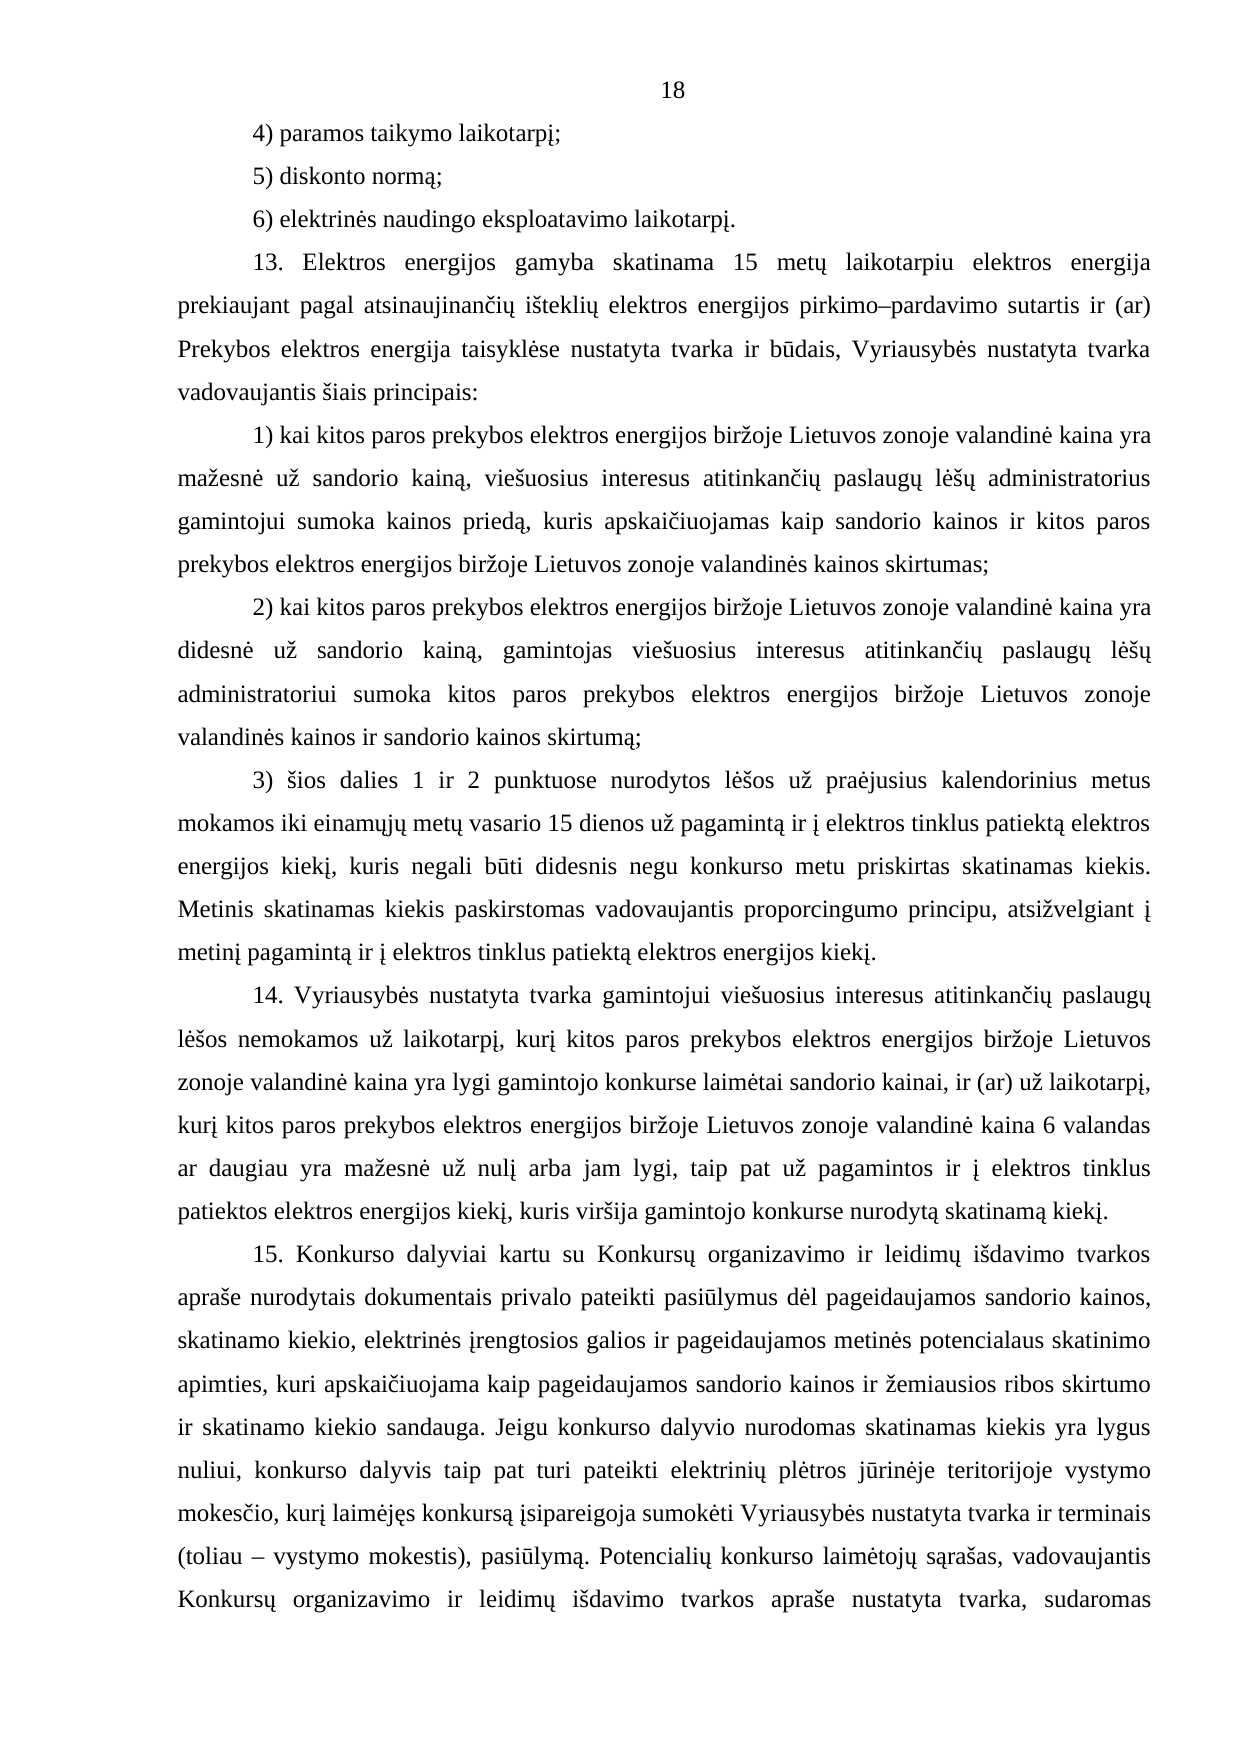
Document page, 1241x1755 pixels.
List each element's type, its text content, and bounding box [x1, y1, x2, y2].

text 1) kai kitos paros prekybos elektros energijos biržoje Lietuvos zonoje valandinė kaina yra mažesnė už sandorio kainą, viešuosius interesus atitinkančių paslaugų lėšų administratorius gamintojui sumoka kainos priedą, kuris apskaičiuojamas kaip sandorio kainos ir kitos paros prekybos elektros energijos biržoje Lietuvos zonoje valandinės kainos skirtumas; [177, 420, 1152, 578]
text 15. Konkurso dalyviai kartu su Konkursų organizavimo ir leidimų išdavimo tvarkos apraše nurodytais dokumentais privalo pateikti pasiūlymus dėl pageidaujamos sandorio kainos, skatinamo kiekio, elektrinės įrengtosios galios ir pageidaujamos metinės potencialaus skatinimo apimties, kuri apskaičiuojama kaip pageidaujamos sandorio kainos ir žemiausios ribos skirtumo ir skatinamo kiekio sandauga. Jeigu konkurso dalyvio nurodomas skatinamas kiekis yra lygus nuliui, konkurso dalyvis taip pat turi pateikti elektrinių plėtros jūrinėje teritorijoje vystymo mokesčio, kurį laimėjęs konkursą įsipareigoja sumokėti Vyriausybės nustatyta tvarka ir terminais (toliau – vystymo mokestis), pasiūlymą. Potencialių konkurso laimėtojų sąrašas, vadovaujantis Konkursų organizavimo ir leidimų išdavimo tvarkos apraše nustatyta tvarka, sudaromas [177, 1239, 1152, 1613]
text 13. Elektros energijos gamyba skatinama 15 metų laikotarpiu elektros energija prekiaujant pagal atsinaujinančių išteklių elektros energijos pirkimo–pardavimo sutartis ir (ar) Prekybos elektros energija taisyklėse nustatyta tvarka ir būdais, Vyriausybės nustatyta tvarka vadovaujantis šiais principais: [177, 247, 1152, 406]
text 6) elektrinės naudingo eksploatavimo laikotarpį. [177, 204, 1152, 233]
text 2) kai kitos paros prekybos elektros energijos biržoje Lietuvos zonoje valandinė kaina yra didesnė už sandorio kainą, gamintojas viešuosius interesus atitinkančių paslaugų lėšų administratoriui sumoka kitos paros prekybos elektros energijos biržoje Lietuvos zonoje valandinės kainos ir sandorio kainos skirtumą; [177, 592, 1152, 751]
text 14. Vyriausybės nustatyta tvarka gamintojui viešuosius interesus atitinkančių paslaugų lėšos nemokamos už laikotarpį, kurį kitos paros prekybos elektros energijos biržoje Lietuvos zonoje valandinė kaina yra lygi gamintojo konkurse laimėtai sandorio kainai, ir (ar) už laikotarpį, kurį kitos paros prekybos elektros energijos biržoje Lietuvos zonoje valandinė kaina 6 valandas ar daugiau yra mažesnė už nulį arba jam lygi, taip pat už pagamintos ir į elektros tinklus patiektos elektros energijos kiekį, kuris viršija gamintojo konkurse nurodytą skatinamą kiekį. [177, 981, 1152, 1225]
text 5) diskonto normą; [177, 161, 1152, 190]
text 4) paramos taikymo laikotarpį; [177, 118, 1152, 147]
text 3) šios dalies 1 ir 2 punktuose nurodytos lėšos už praėjusius kalendorinius metus mokamos iki einamųjų metų vasario 15 dienos už pagamintą ir į elektros tinklus patiektą elektros energijos kiekį, kuris negali būti didesnis negu konkurso metu priskirtas skatinamas kiekis. Metinis skatinamas kiekis paskirstomas vadovaujantis proporcingumo principu, atsižvelgiant į metinį pagamintą ir į elektros tinklus patiektą elektros energijos kiekį. [177, 765, 1152, 966]
